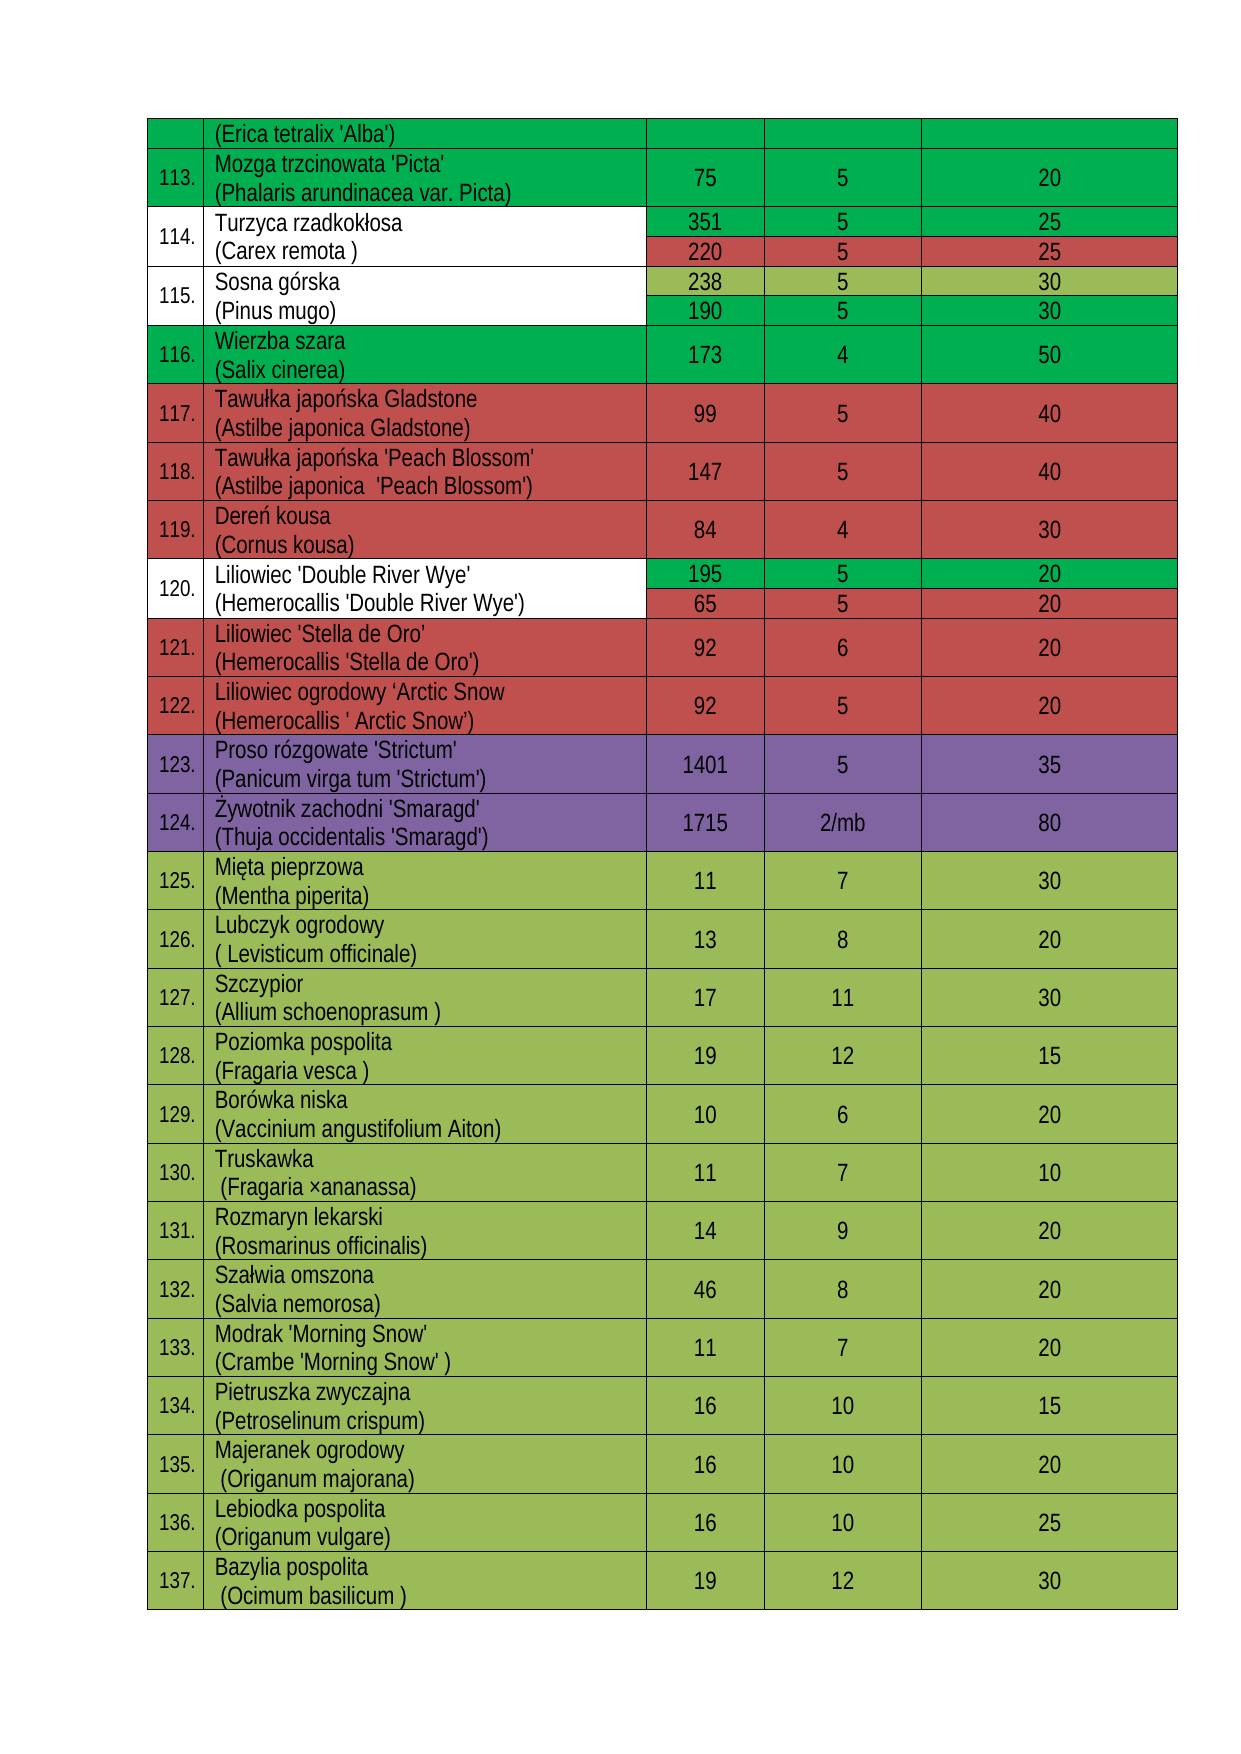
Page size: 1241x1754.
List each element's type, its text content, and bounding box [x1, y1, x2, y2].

table_cell Truskawka (Fragaria ×ananassa) [204, 1144, 646, 1201]
table_cell 40 [922, 384, 1177, 442]
table_cell [148, 559, 203, 618]
table_cell 30 [922, 267, 1177, 295]
table_cell 6 [765, 619, 921, 676]
table_cell Modrak 'Morning Snow' (Crambe 'Morning Snow' ) [204, 1319, 646, 1376]
table_cell [148, 794, 203, 851]
table_cell Wierzba szara (Salix cinerea) [204, 326, 646, 383]
table_cell Lubczyk ogrodowy ( Levisticum officinale) [204, 910, 646, 968]
table_cell [922, 119, 1177, 148]
table_cell Pietruszka zwyczajna (Petroselinum crispum) [204, 1377, 646, 1434]
table_cell [148, 1202, 203, 1259]
table_cell 20 [922, 1260, 1177, 1318]
table_cell 99 [647, 384, 764, 442]
table_cell 30 [922, 296, 1177, 325]
table_cell 5 [765, 267, 921, 295]
table_cell Szczypior (Allium schoenoprasum ) [204, 969, 646, 1026]
table_cell 20 [922, 589, 1177, 618]
table_cell 173 [647, 326, 764, 383]
table_cell [148, 1377, 203, 1434]
table_cell 351 [647, 207, 764, 236]
table_cell 5 [765, 735, 921, 793]
table_cell 17 [647, 969, 764, 1026]
table_cell 20 [922, 559, 1177, 588]
table_cell [765, 119, 921, 148]
table_cell 75 [647, 149, 764, 206]
table_cell [148, 852, 203, 909]
table_cell [148, 1085, 203, 1143]
table_cell 12 [765, 1552, 921, 1609]
table_cell 5 [765, 559, 921, 588]
table_cell 8 [765, 910, 921, 968]
table_cell [647, 119, 764, 148]
table_cell 84 [647, 501, 764, 558]
table_cell 2/mb [765, 794, 921, 851]
table_cell 20 [922, 1319, 1177, 1376]
table_cell 4 [765, 501, 921, 558]
table_cell 40 [922, 443, 1177, 500]
table_cell Rozmaryn lekarski (Rosmarinus officinalis) [204, 1202, 646, 1259]
table_cell (Erica tetralix 'Alba') [204, 119, 646, 148]
table_cell [148, 1319, 203, 1376]
table_cell 1715 [647, 794, 764, 851]
table_cell [148, 501, 203, 558]
table_cell 30 [922, 852, 1177, 909]
table_cell 16 [647, 1494, 764, 1551]
table_cell 5 [765, 149, 921, 206]
table_cell 20 [922, 619, 1177, 676]
table_cell [148, 677, 203, 734]
table_cell 25 [922, 1494, 1177, 1551]
table_cell 13 [647, 910, 764, 968]
table_cell Mozga trzcinowata 'Picta' (Phalaris arundinacea var. Picta) [204, 149, 646, 206]
table_cell [148, 1144, 203, 1201]
table_cell Sosna górska (Pinus mugo) [204, 267, 646, 325]
table_cell Tawułka japońska 'Peach Blossom' (Astilbe japonica 'Peach Blossom') [204, 443, 646, 500]
table_cell 10 [765, 1435, 921, 1493]
table_cell Lebiodka pospolita (Origanum vulgare) [204, 1494, 646, 1551]
table_cell [148, 384, 203, 442]
table_cell Żywotnik zachodni 'Smaragd' (Thuja occidentalis 'Smaragd') [204, 794, 646, 851]
table_cell 80 [922, 794, 1177, 851]
table_cell [148, 1552, 203, 1609]
table_cell 147 [647, 443, 764, 500]
table_cell 30 [922, 1552, 1177, 1609]
table_cell 46 [647, 1260, 764, 1318]
table_cell 65 [647, 589, 764, 618]
table_cell Liliowiec ogrodowy ‘Arctic Snow (Hemerocallis ' Arctic Snow’) [204, 677, 646, 734]
table_cell 238 [647, 267, 764, 295]
table_cell 20 [922, 910, 1177, 968]
table_cell 11 [647, 852, 764, 909]
table_cell 11 [647, 1144, 764, 1201]
table_cell Poziomka pospolita (Fragaria vesca ) [204, 1027, 646, 1084]
table_cell [148, 969, 203, 1026]
table_cell 50 [922, 326, 1177, 383]
table_cell 10 [922, 1144, 1177, 1201]
table_cell Tawułka japońska Gladstone (Astilbe japonica Gladstone) [204, 384, 646, 442]
table_cell [148, 1260, 203, 1318]
table_cell 20 [922, 1202, 1177, 1259]
table_cell Liliowiec 'Stella de Oro’ (Hemerocallis 'Stella de Oro') [204, 619, 646, 676]
table_cell 5 [765, 589, 921, 618]
table_cell 6 [765, 1085, 921, 1143]
table_cell Bazylia pospolita (Ocimum basilicum ) [204, 1552, 646, 1609]
table_cell 11 [647, 1319, 764, 1376]
table_cell Dereń kousa (Cornus kousa) [204, 501, 646, 558]
table_cell Majeranek ogrodowy (Origanum majorana) [204, 1435, 646, 1493]
table_cell 195 [647, 559, 764, 588]
table_cell [148, 1027, 203, 1084]
table_cell 8 [765, 1260, 921, 1318]
table_cell 20 [922, 1435, 1177, 1493]
table_cell 4 [765, 326, 921, 383]
table_cell 5 [765, 384, 921, 442]
table_cell [148, 735, 203, 793]
table_cell 92 [647, 677, 764, 734]
table_cell [148, 267, 203, 325]
table_cell 19 [647, 1027, 764, 1084]
table_cell 5 [765, 296, 921, 325]
table_cell 7 [765, 1319, 921, 1376]
table_cell 30 [922, 501, 1177, 558]
table_cell Proso rózgowate 'Strictum' (Panicum virga tum 'Strictum') [204, 735, 646, 793]
table_cell 20 [922, 1085, 1177, 1143]
table_cell 190 [647, 296, 764, 325]
table_cell [148, 443, 203, 500]
table_cell 1401 [647, 735, 764, 793]
table_cell 12 [765, 1027, 921, 1084]
table_cell 5 [765, 677, 921, 734]
table_cell [148, 619, 203, 676]
table_cell 10 [765, 1494, 921, 1551]
table_cell 5 [765, 443, 921, 500]
table_cell 20 [922, 677, 1177, 734]
table_cell 11 [765, 969, 921, 1026]
table_cell 15 [922, 1377, 1177, 1434]
table_cell 35 [922, 735, 1177, 793]
table_cell 9 [765, 1202, 921, 1259]
table_cell 7 [765, 852, 921, 909]
table_cell 7 [765, 1144, 921, 1201]
table_cell 25 [922, 237, 1177, 266]
table_cell 25 [922, 207, 1177, 236]
table_cell 10 [765, 1377, 921, 1434]
table_cell 5 [765, 207, 921, 236]
table_cell Szałwia omszona (Salvia nemorosa) [204, 1260, 646, 1318]
table_cell 14 [647, 1202, 764, 1259]
table_cell 20 [922, 149, 1177, 206]
table_cell Liliowiec 'Double River Wye' (Hemerocallis 'Double River Wye') [204, 559, 646, 618]
table_cell 5 [765, 237, 921, 266]
table_cell Borówka niska (Vaccinium angustifolium Aiton) [204, 1085, 646, 1143]
table_cell [148, 326, 203, 383]
table_cell [148, 119, 203, 148]
table_cell [148, 1435, 203, 1493]
table_cell Turzyca rzadkokłosa (Carex remota ) [204, 207, 646, 266]
table_cell 19 [647, 1552, 764, 1609]
table_cell 220 [647, 237, 764, 266]
table_cell 15 [922, 1027, 1177, 1084]
table_cell [148, 910, 203, 968]
table_cell 92 [647, 619, 764, 676]
table_cell [148, 149, 203, 206]
table_cell [148, 207, 203, 266]
table_cell 30 [922, 969, 1177, 1026]
table_cell 16 [647, 1435, 764, 1493]
table_cell Mięta pieprzowa (Mentha piperita) [204, 852, 646, 909]
table_cell [148, 1494, 203, 1551]
table_cell 10 [647, 1085, 764, 1143]
table_cell 16 [647, 1377, 764, 1434]
